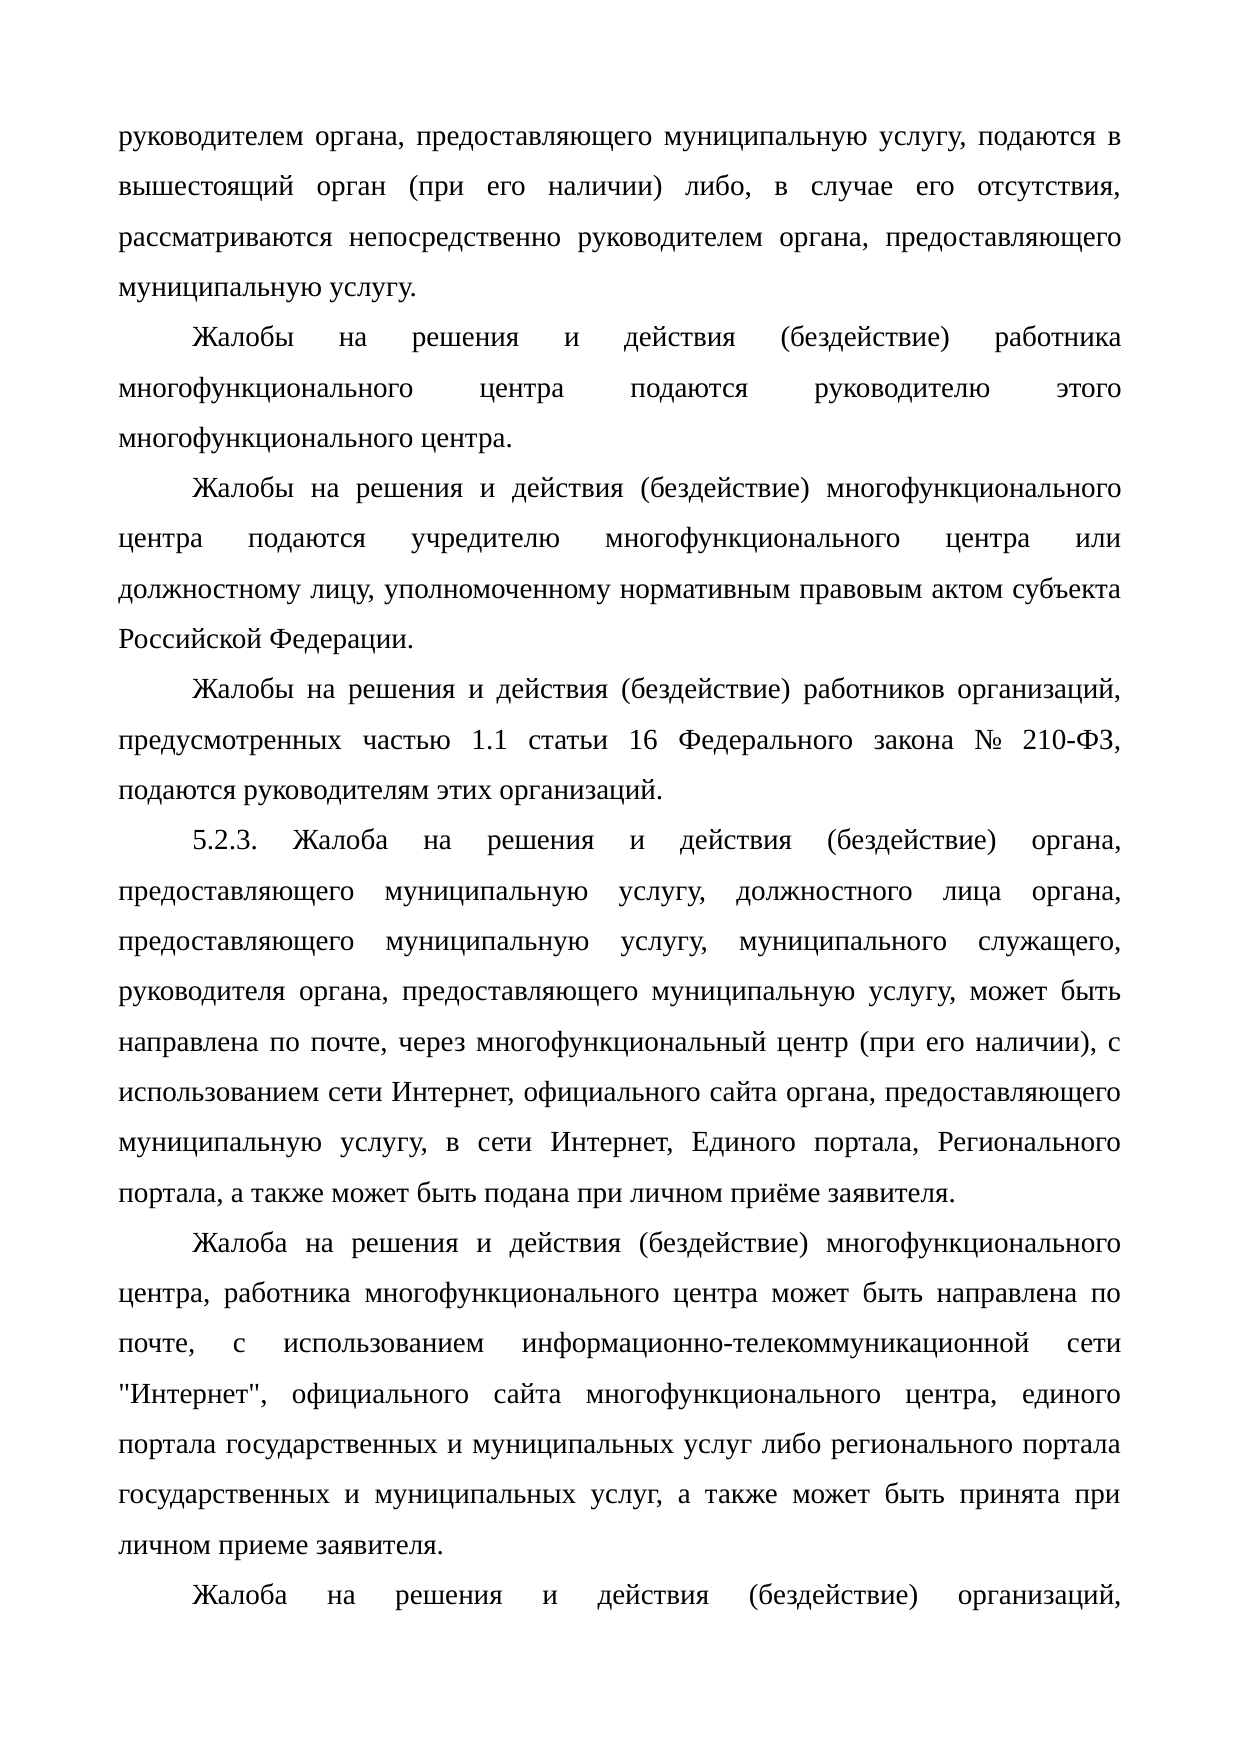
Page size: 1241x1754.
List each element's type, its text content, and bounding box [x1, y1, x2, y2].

text Жалоба на решения и действия (бездействие) организаций, [118, 1577, 1122, 1611]
text Жалоба на решения и действия (бездействие) многофункционального центра, работника многофункционального центра может быть направлена по почте, с использованием информационно-телекоммуникационной сети "Интернет", официального сайта многофункционального центра, единого портала государственных и муниципальных услуг либо регионального портала государственных и муниципальных услуг, а также может быть принята при личном приеме заявителя. [118, 1225, 1122, 1560]
text Жалобы на решения и действия (бездействие) многофункционального центра подаются учредителю многофункционального центра или должностному лицу, уполномоченному нормативным правовым актом субъекта Российской Федерации. [118, 470, 1122, 655]
text 5.2.3. Жалоба на решения и действия (бездействие) органа, предоставляющего муниципальную услугу, должностного лица органа, предоставляющего муниципальную услугу, муниципального служащего, руководителя органа, предоставляющего муниципальную услугу, может быть направлена по почте, через многофункциональный центр (при его наличии), с использованием сети Интернет, официального сайта органа, предоставляющего муниципальную услугу, в сети Интернет, Единого портала, Регионального портала, а также может быть подана при личном приёме заявителя. [118, 822, 1122, 1208]
text руководителем органа, предоставляющего муниципальную услугу, подаются в вышестоящий орган (при его наличии) либо, в случае его отсутствия, рассматриваются непосредственно руководителем органа, предоставляющего муниципальную услугу. [118, 118, 1122, 303]
text Жалобы на решения и действия (бездействие) работника многофункционального центра подаются руководителю этого многофункционального центра. [118, 319, 1122, 453]
text Жалобы на решения и действия (бездействие) работников организаций, предусмотренных частью 1.1 статьи 16 Федерального закона № 210-ФЗ, подаются руководителям этих организаций. [118, 672, 1122, 806]
